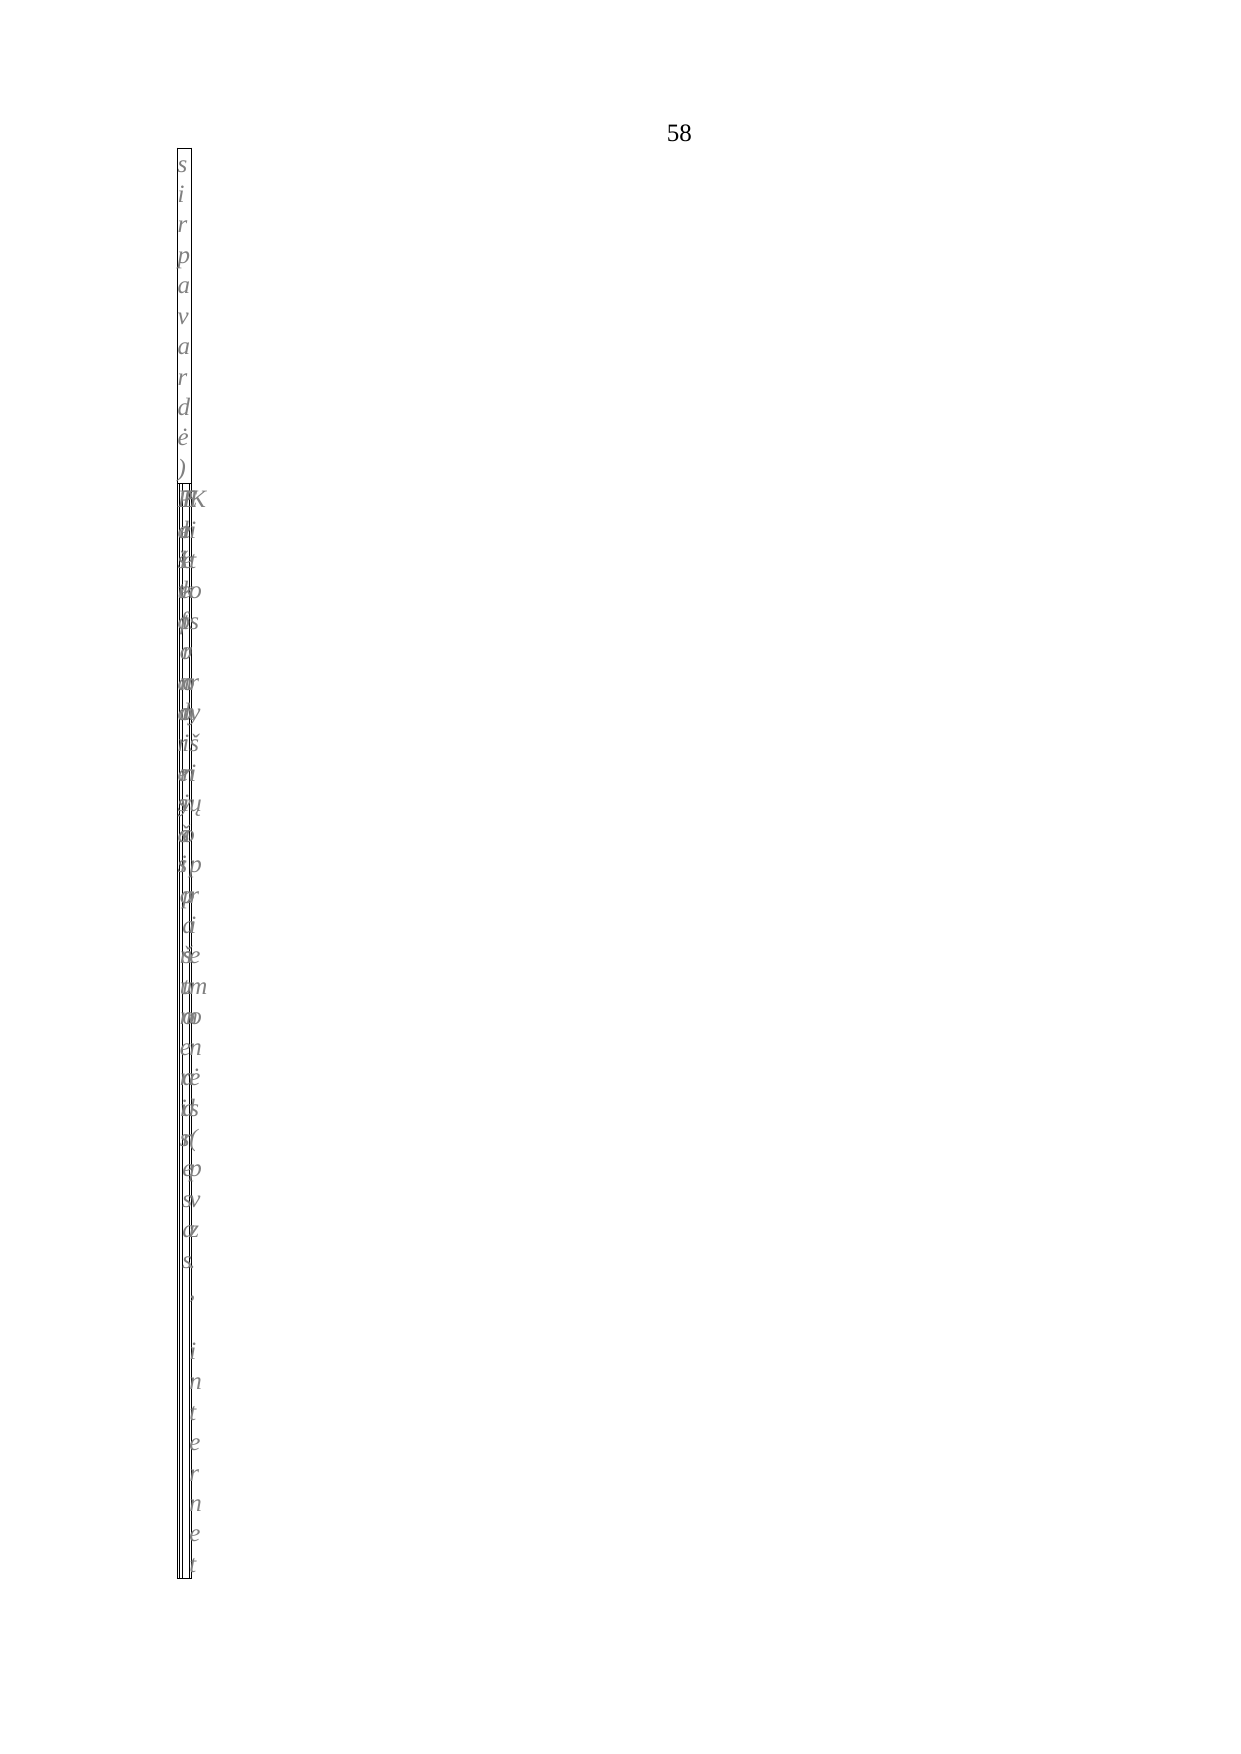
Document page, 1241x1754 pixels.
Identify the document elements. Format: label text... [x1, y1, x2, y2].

table_cell Elektroninio pašto adresas [183, 1268, 189, 1578]
table_cell Duomenų valdytojo pavadinimas (jei fizinis asmuo – jo vardas ir pavardė) [178, 149, 191, 483]
